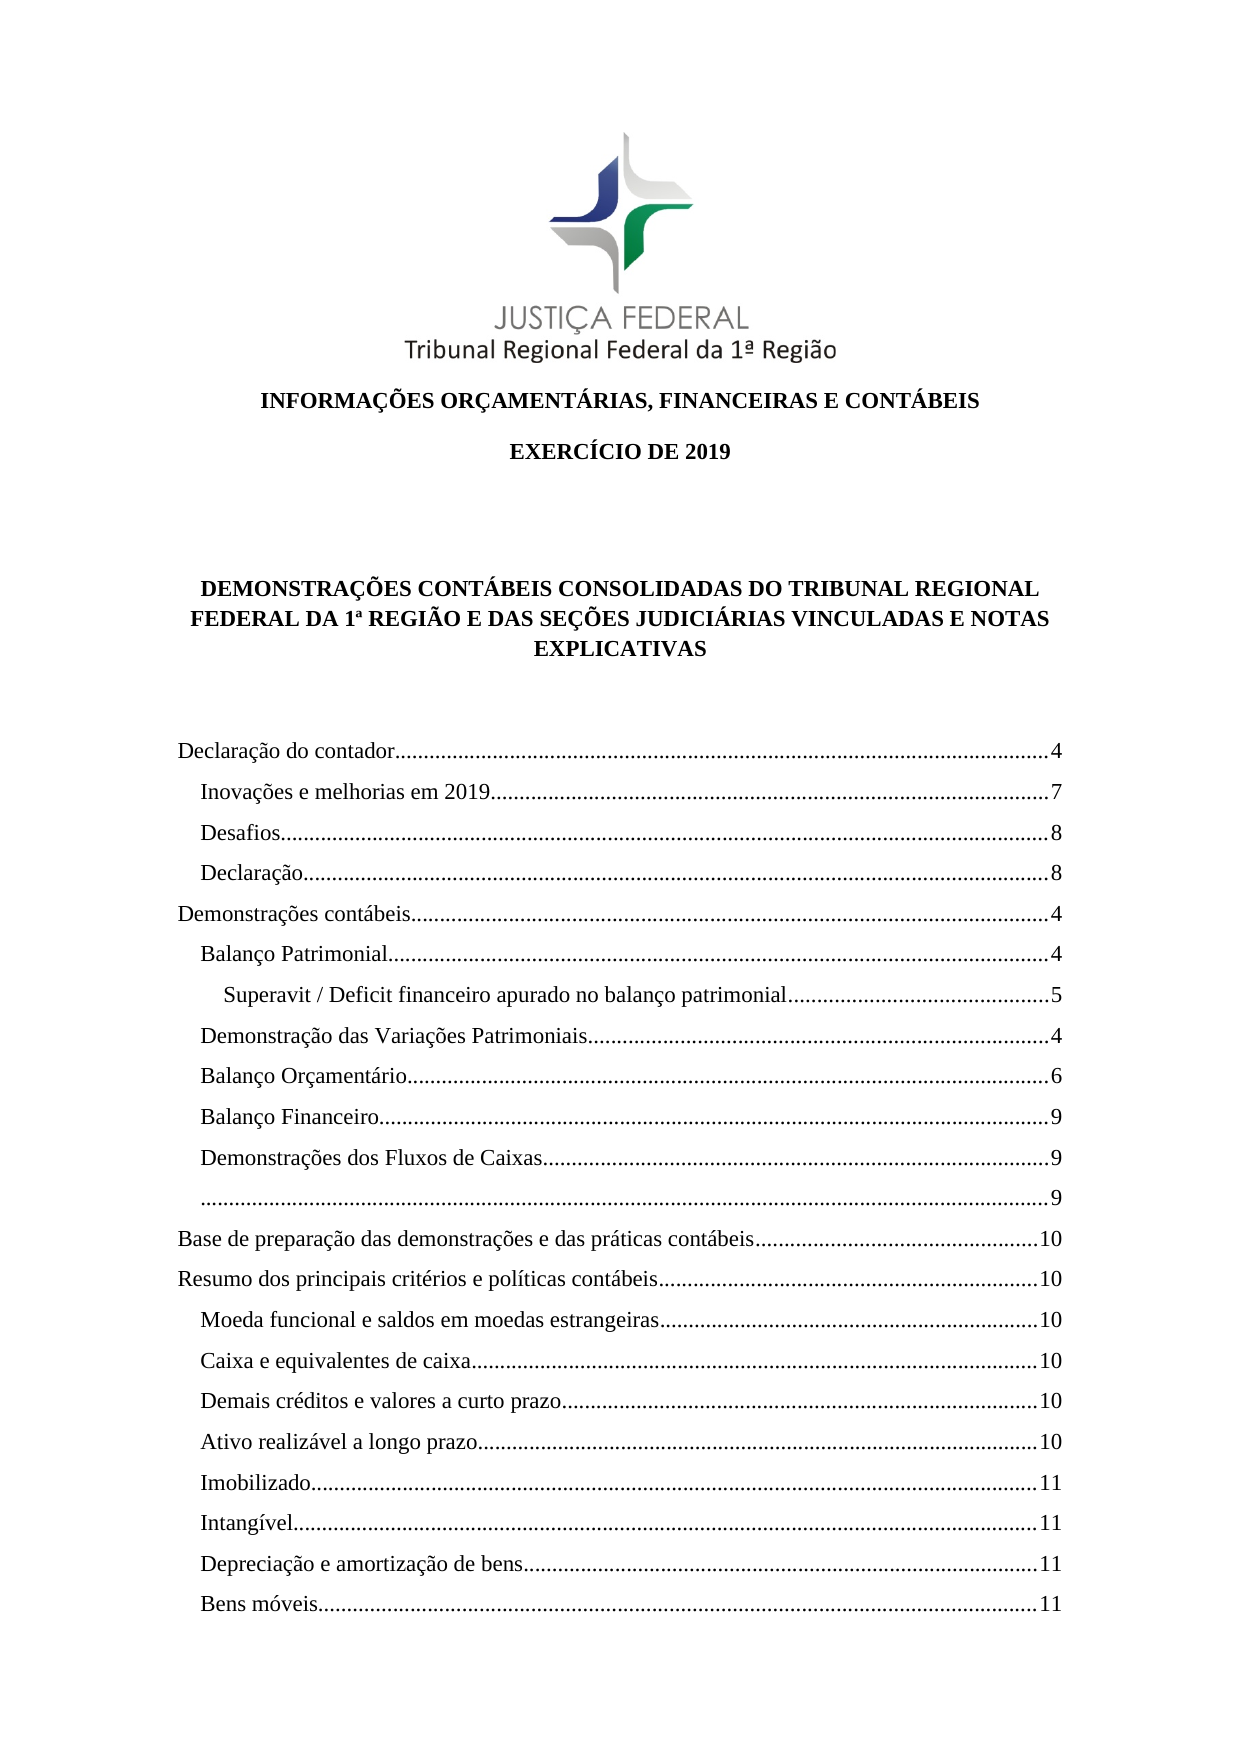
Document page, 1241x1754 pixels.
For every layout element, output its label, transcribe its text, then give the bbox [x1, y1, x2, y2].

text Inovações e melhorias em 2019 7 [200, 778, 1063, 804]
text Desafios 8 [200, 819, 1063, 845]
text . 9 [200, 1184, 1063, 1211]
text Demonstrações dos Fluxos de Caixas 9 [200, 1144, 1063, 1170]
text Balanço Orçamentário 6 [200, 1062, 1063, 1089]
text Base de preparação das demonstrações e das práticas contábeis 10 [177, 1225, 1063, 1251]
text Balanço Financeiro 9 [200, 1103, 1063, 1129]
text Declaração 8 [200, 859, 1063, 886]
text Balanço Patrimonial 4 [200, 941, 1063, 967]
text Demonstração das Variações Patrimoniais 4 [200, 1022, 1063, 1048]
text Superavit / Deficit financeiro apurado no balanço patrimonial 5 [223, 981, 1063, 1007]
picture [404, 132, 836, 363]
text Intangível 11 [200, 1509, 1063, 1536]
text Resumo dos principais critérios e políticas contábeis 10 [177, 1266, 1063, 1292]
text Imobilizado 11 [200, 1469, 1063, 1495]
text Moeda funcional e saldos em moedas estrangeiras 10 [200, 1306, 1063, 1332]
text Caixa e equivalentes de caixa 10 [200, 1347, 1063, 1373]
text INFORMAÇÕES ORÇAMENTÁRIAS, FINANCEIRAS E CONTÁBEIS [177, 387, 1063, 414]
text Demais créditos e valores a curto prazo 10 [200, 1387, 1063, 1414]
text DEMONSTRAÇÕES CONTÁBEIS CONSOLIDADAS DO TRIBUNAL REGIONAL FEDERAL DA 1ª REGIÃO E DAS SEÇÕES JUDICIÁRIAS VINCULADAS E NOTAS EXPLICATIVAS [177, 575, 1063, 662]
text Demonstrações contábeis 4 [177, 900, 1063, 926]
text EXERCÍCIO DE 2019 [177, 438, 1063, 465]
text Depreciação e amortização de bens 11 [200, 1550, 1063, 1576]
text Bens móveis 11 [200, 1591, 1063, 1617]
text Declaração do contador 4 [177, 737, 1063, 764]
text Ativo realizável a longo prazo 10 [200, 1428, 1063, 1454]
